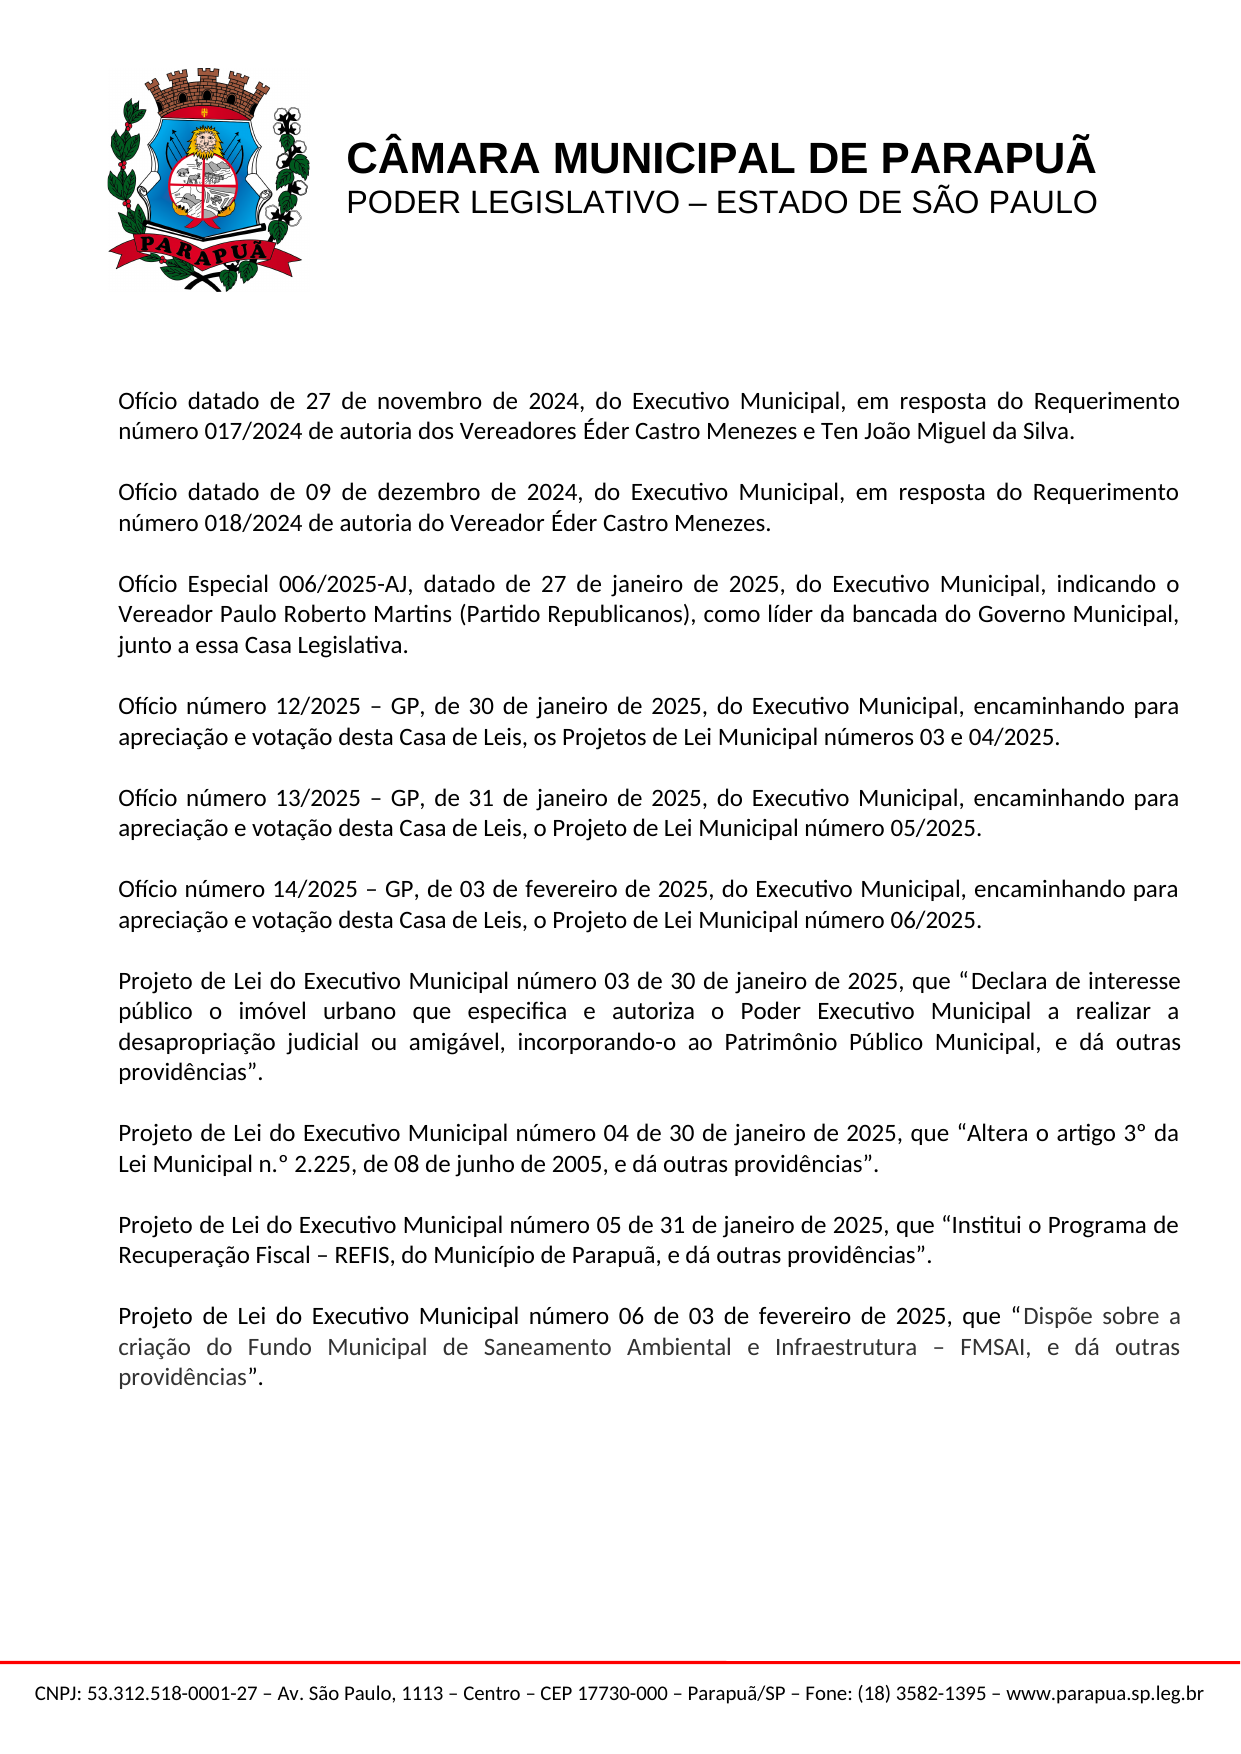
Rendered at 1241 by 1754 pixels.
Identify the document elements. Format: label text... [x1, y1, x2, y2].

text Projeto de Lei do Executivo Municipal número 06 de 03 de fevereiro de 2025, que “Dispõe sobre a criação do Fundo Municipal de Saneamento Ambiental e Infraestrutura – FMSAI, e dá outras providências”. [118, 1301, 1181, 1392]
text Ofício Especial 006/2025-AJ, datado de 27 de janeiro de 2025, do Executivo Municipal, indicando o Vereador Paulo Roberto Martins (Partido Republicanos), como líder da bancada do Governo Municipal, junto a essa Casa Legislativa. [118, 568, 1181, 659]
text Ofício datado de 09 de dezembro de 2024, do Executivo Municipal, em resposta do Requerimento número 018/2024 de autoria do Vereador Éder Castro Menezes. [118, 476, 1181, 537]
text Ofício número 13/2025 – GP, de 31 de janeiro de 2025, do Executivo Municipal, encaminhando para apreciação e votação desta Casa de Leis, o Projeto de Lei Municipal número 05/2025. [118, 782, 1181, 843]
text Projeto de Lei do Executivo Municipal número 04 de 30 de janeiro de 2025, que “Altera o artigo 3º da Lei Municipal n.º 2.225, de 08 de junho de 2005, e dá outras providências”. [118, 1117, 1181, 1178]
text Ofício número 12/2025 – GP, de 30 de janeiro de 2025, do Executivo Municipal, encaminhando para apreciação e votação desta Casa de Leis, os Projetos de Lei Municipal números 03 e 04/2025. [118, 690, 1181, 751]
text Projeto de Lei do Executivo Municipal número 03 de 30 de janeiro de 2025, que “Declara de interesse público o imóvel urbano que especifica e autoriza o Poder Executivo Municipal a realizar a desapropriação judicial ou amigável, incorporando-o ao Patrimônio Público Municipal, e dá outras providências”. [118, 965, 1181, 1087]
text Ofício datado de 27 de novembro de 2024, do Executivo Municipal, em resposta do Requerimento número 017/2024 de autoria dos Vereadores Éder Castro Menezes e Ten João Miguel da Silva. [118, 385, 1181, 446]
text Projeto de Lei do Executivo Municipal número 05 de 31 de janeiro de 2025, que “Institui o Programa de Recuperação Fiscal – REFIS, do Município de Parapuã, e dá outras providências”. [118, 1209, 1181, 1270]
text Ofício número 14/2025 – GP, de 03 de fevereiro de 2025, do Executivo Municipal, encaminhando para apreciação e votação desta Casa de Leis, o Projeto de Lei Municipal número 06/2025. [118, 873, 1181, 934]
picture [107, 68, 310, 292]
